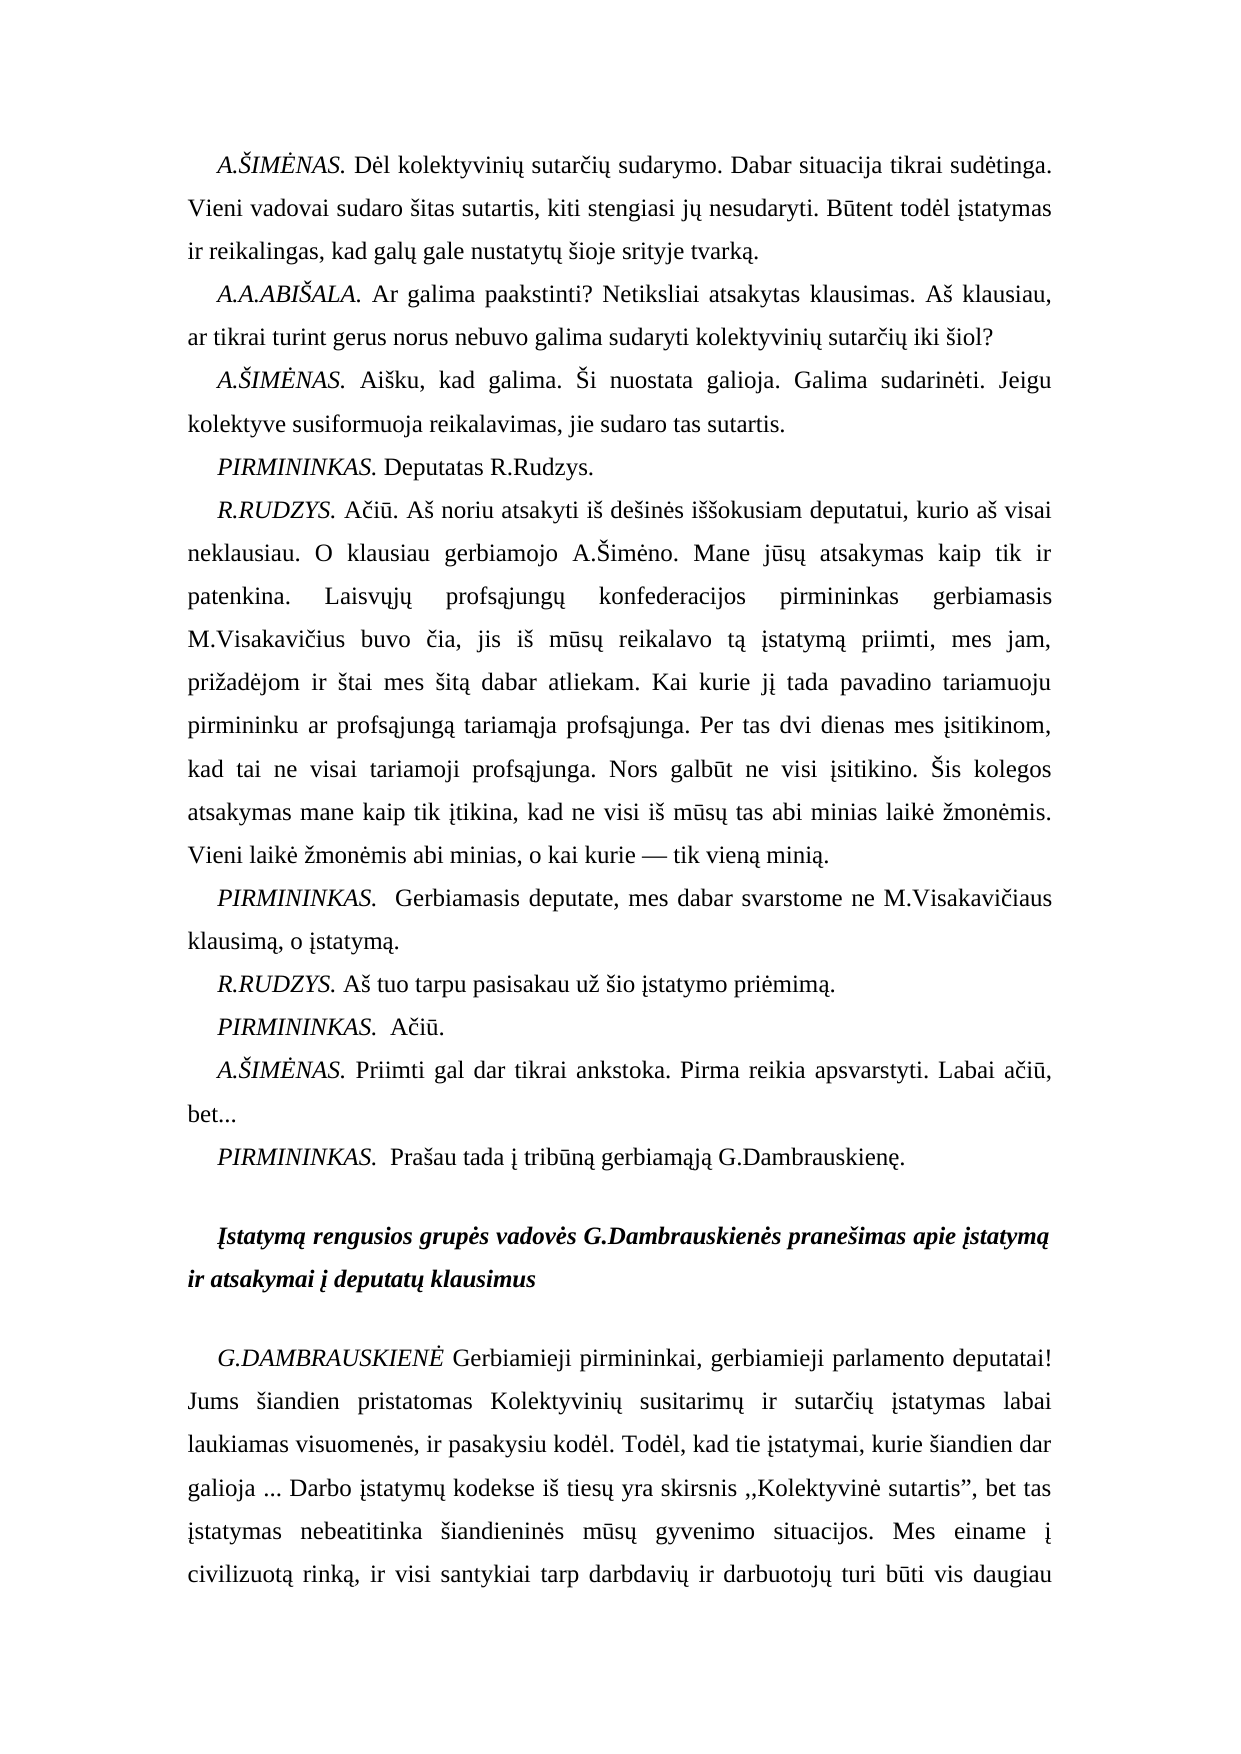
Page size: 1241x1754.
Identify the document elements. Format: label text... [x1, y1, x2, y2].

text R.RUDZYS. Aš tuo tarpu pasisakau už šio įstatymo priėmimą. [187, 969, 1053, 998]
text A.ŠIMĖNAS. Priimti gal dar tikrai ankstoka. Pirma reikia apsvarstyti. Labai ačiū, bet... [187, 1056, 1053, 1127]
text A.ŠIMĖNAS. Dėl kolektyvinių sutarčių sudarymo. Dabar situacija tikrai sudėtinga. Vieni vadovai sudaro šitas sutartis, kiti stengiasi jų nesudaryti. Būtent todėl įstatymas ir reikalingas, kad galų gale nustatytų šioje srityje tvarką. [187, 150, 1053, 265]
text PIRMININKAS. Prašau tada į tribūną gerbiamąją G.Dambrauskienę. [187, 1142, 1053, 1171]
text Įstatymą rengusios grupės vadovės G.Dambrauskienės pranešimas apie įstatymą ir atsakymai į deputatų klausimus [187, 1221, 1053, 1293]
text G.DAMBRAUSKIENĖ Gerbiamieji pirmininkai, gerbiamieji parlamento deputatai! Jums šiandien pristatomas Kolektyvinių susitarimų ir sutarčių įstatymas labai laukiamas visuomenės, ir pasakysiu kodėl. Todėl, kad tie įstatymai, kurie šiandien dar galioja ... Darbo įstatymų kodekse iš tiesų yra skirsnis ,,Kolektyvinė sutartis”, bet tas įstatymas nebeatitinka šiandieninės mūsų gyvenimo situacijos. Mes einame į civilizuotą rinką, ir visi santykiai tarp darbdavių ir darbuotojų turi būti vis daugiau [187, 1343, 1053, 1588]
text A.A.ABIŠALA. Ar galima paakstinti? Netiksliai atsakytas klausimas. Aš klausiau, ar tikrai turint gerus norus nebuvo galima sudaryti kolektyvinių sutarčių iki šiol? [187, 279, 1053, 351]
text PIRMININKAS. Deputatas R.Rudzys. [187, 452, 1053, 481]
text PIRMININKAS. Ačiū. [187, 1012, 1053, 1041]
text PIRMININKAS. Gerbiamasis deputate, mes dabar svarstome ne M.Visakavičiaus klausimą, o įstatymą. [187, 883, 1053, 955]
text A.ŠIMĖNAS. Aišku, kad galima. Ši nuostata galioja. Galima sudarinėti. Jeigu kolektyve susiformuoja reikalavimas, jie sudaro tas sutartis. [187, 366, 1053, 437]
text R.RUDZYS. Ačiū. Aš noriu atsakyti iš dešinės iššokusiam deputatui, kurio aš visai neklausiau. O klausiau gerbiamojo A.Šimėno. Mane jūsų atsakymas kaip tik ir patenkina. Laisvųjų profsąjungų konfederacijos pirmininkas gerbiamasis M.Visakavičius buvo čia, jis iš mūsų reikalavo tą įstatymą priimti, mes jam, prižadėjom ir štai mes šitą dabar atliekam. Kai kurie jį tada pavadino tariamuoju pirmininku ar profsąjungą tariamąja profsąjunga. Per tas dvi dienas mes įsitikinom, kad tai ne visai tariamoji profsąjunga. Nors galbūt ne visi įsitikino. Šis kolegos atsakymas mane kaip tik įtikina, kad ne visi iš mūsų tas abi minias laikė žmonėmis. Vieni laikė žmonėmis abi minias, o kai kurie — tik vieną minią. [187, 495, 1053, 869]
